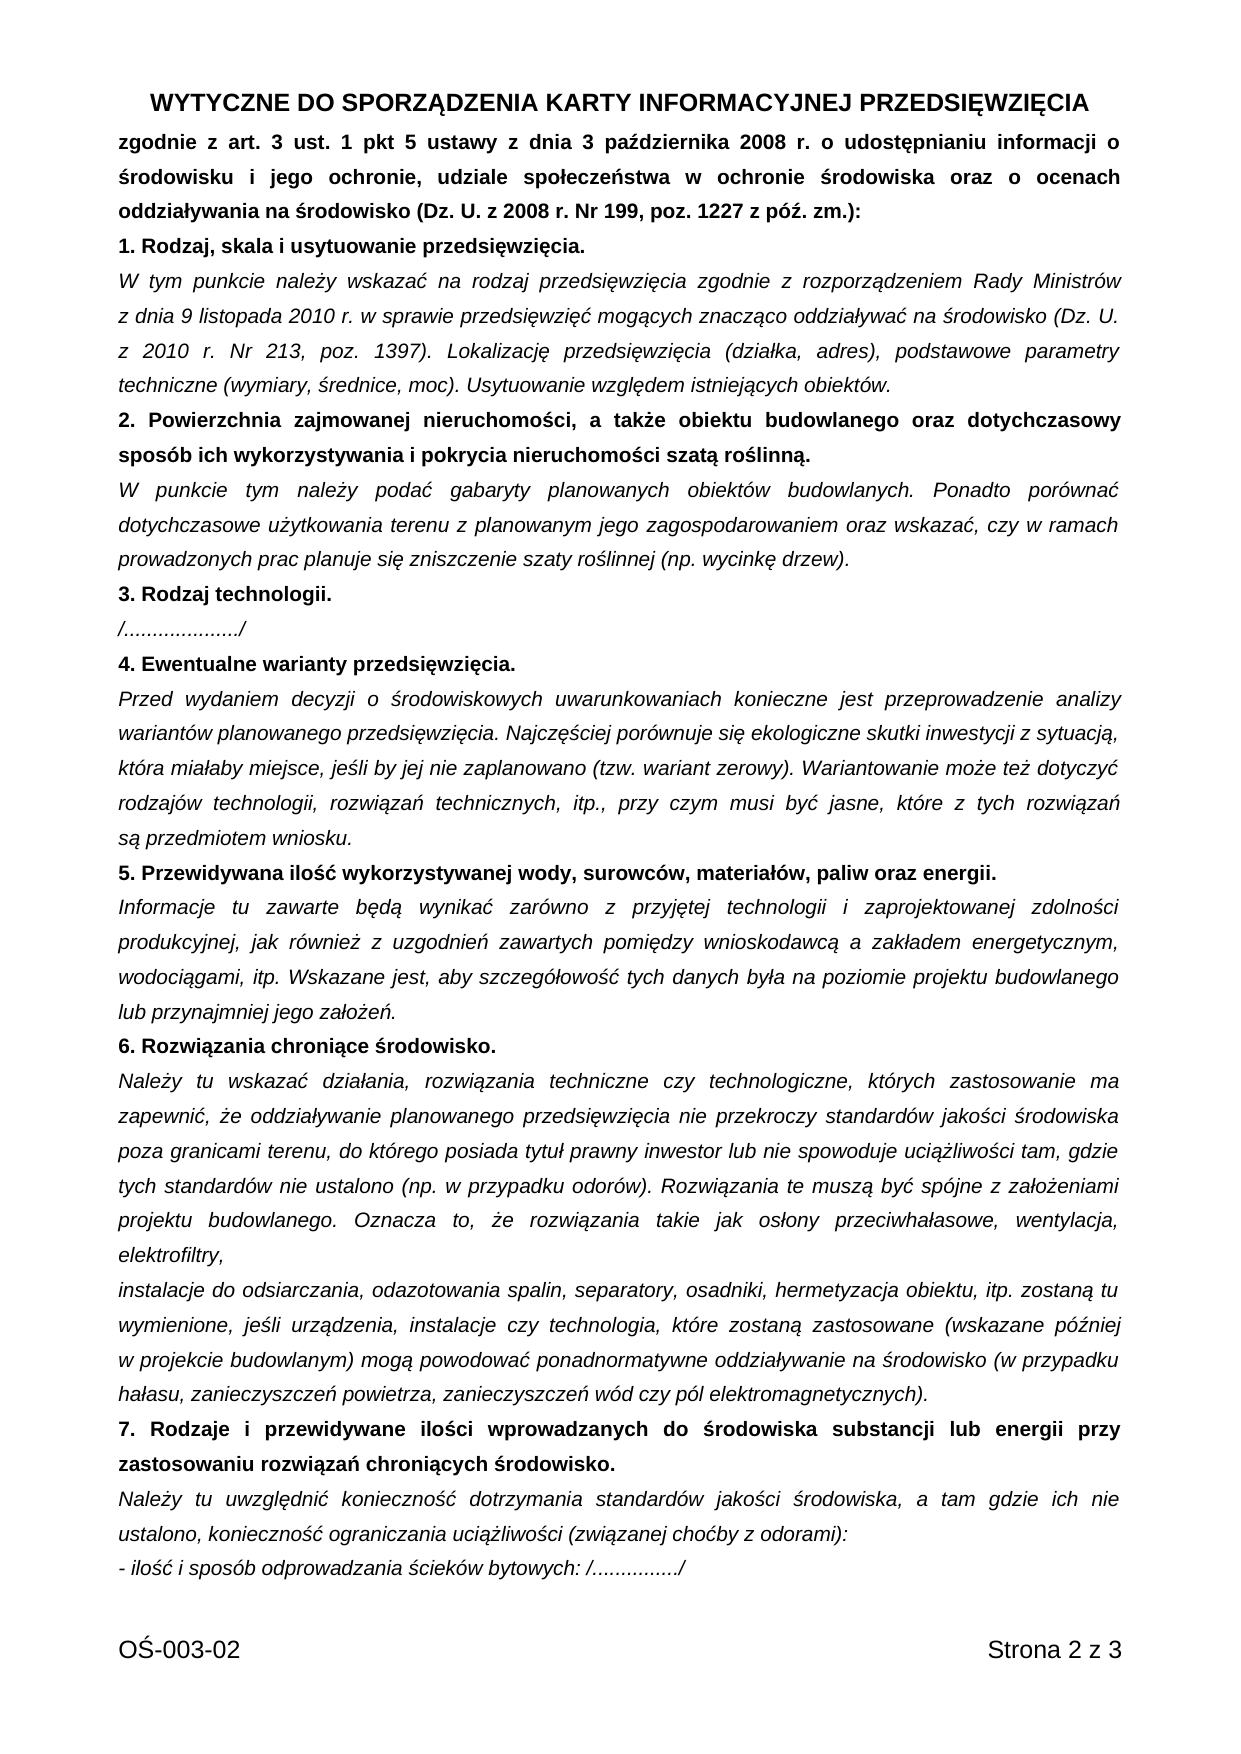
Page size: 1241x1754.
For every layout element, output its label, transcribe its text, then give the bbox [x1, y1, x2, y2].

text 5. Przewidywana ilość wykorzystywanej wody, surowców, materiałów, paliw oraz energii. [118, 861, 1122, 884]
text Należy tu uwzględnić konieczność dotrzymania standardów jakości środowiska, a tam gdzie ich nie ustalono, konieczność ograniczania uciążliwości (związanej choćby z odorami): [118, 1487, 1122, 1545]
text WYTYCZNE DO SPORZĄDZENIA KARTY INFORMACYJNEJ PRZEDSIĘWZIĘCIA [118, 88, 1122, 116]
text Należy tu wskazać działania, rozwiązania techniczne czy technologiczne, których zastosowanie ma zapewnić, że oddziaływanie planowanego przedsięwzięcia nie przekroczy standardów jakości środowiska poza granicami terenu, do którego posiada tytuł prawny inwestor lub nie spowoduje uciążliwości tam, gdzie tych standardów nie ustalono (np. w przypadku odorów). Rozwiązania te muszą być spójne z założeniami projektu budowlanego. Oznacza to, że rozwiązania takie jak osłony przeciwhałasowe, wentylacja, elektrofiltry, instalacje do odsiarczania, odazotowania spalin, separatory, osadniki, hermetyzacja obiektu, itp. zostaną tu wymienione, jeśli urządzenia, instalacje czy technologia, które zostaną zastosowane (wskazane później w projekcie budowlanym) mogą powodować ponadnormatywne oddziaływanie na środowisko (w przypadku hałasu, zanieczyszczeń powietrza, zanieczyszczeń wód czy pól elektromagnetycznych). [118, 1070, 1122, 1406]
text 2. Powierzchnia zajmowanej nieruchomości, a także obiektu budowlanego oraz dotychczasowy sposób ich wykorzystywania i pokrycia nieruchomości szatą roślinną. [118, 409, 1122, 467]
text 4. Ewentualne warianty przedsięwzięcia. [118, 652, 1122, 676]
text - ilość i sposób odprowadzania ścieków bytowych: /.............../ [118, 1557, 1122, 1580]
text W punkcie tym należy podać gabaryty planowanych obiektów budowlanych. Ponadto porównać dotychczasowe użytkowania terenu z planowanym jego zagospodarowaniem oraz wskazać, czy w ramach prowadzonych prac planuje się zniszczenie szaty roślinnej (np. wycinkę drzew). [118, 478, 1122, 571]
text zgodnie z art. 3 ust. 1 pkt 5 ustawy z dnia 3 października 2008 r. o udostępnianiu informacji o środowisku i jego ochronie, udziale społeczeństwa w ochronie środowiska oraz o ocenach oddziaływania na środowisko (Dz. U. z 2008 r. Nr 199, poz. 1227 z póź. zm.): [118, 130, 1122, 223]
text W tym punkcie należy wskazać na rodzaj przedsięwzięcia zgodnie z rozporządzeniem Rady Ministrów z dnia 9 listopada 2010 r. w sprawie przedsięwzięć mogących znacząco oddziaływać na środowisko (Dz. U. z 2010 r. Nr 213, poz. 1397). Lokalizację przedsięwzięcia (działka, adres), podstawowe parametry techniczne (wymiary, średnice, moc). Usytuowanie względem istniejących obiektów. [118, 269, 1122, 397]
text 3. Rodzaj technologii. [118, 583, 1122, 606]
text 1. Rodzaj, skala i usytuowanie przedsięwzięcia. [118, 235, 1122, 258]
text 6. Rozwiązania chroniące środowisko. [118, 1035, 1122, 1058]
text Informacje tu zawarte będą wynikać zarówno z przyjętej technologii i zaprojektowanej zdolności produkcyjnej, jak również z uzgodnień zawartych pomiędzy wnioskodawcą a zakładem energetycznym, wodociągami, itp. Wskazane jest, aby szczegółowość tych danych była na poziomie projektu budowlanego lub przynajmniej jego założeń. [118, 896, 1122, 1023]
text /..................../ [118, 617, 1122, 641]
text Przed wydaniem decyzji o środowiskowych uwarunkowaniach konieczne jest przeprowadzenie analizy wariantów planowanego przedsięwzięcia. Najczęściej porównuje się ekologiczne skutki inwestycji z sytuacją, która miałaby miejsce, jeśli by jej nie zaplanowano (tzw. wariant zerowy). Wariantowanie może też dotyczyć rodzajów technologii, rozwiązań technicznych, itp., przy czym musi być jasne, które z tych rozwiązań są przedmiotem wniosku. [118, 687, 1122, 849]
text 7. Rodzaje i przewidywane ilości wprowadzanych do środowiska substancji lub energii przy zastosowaniu rozwiązań chroniących środowisko. [118, 1418, 1122, 1476]
